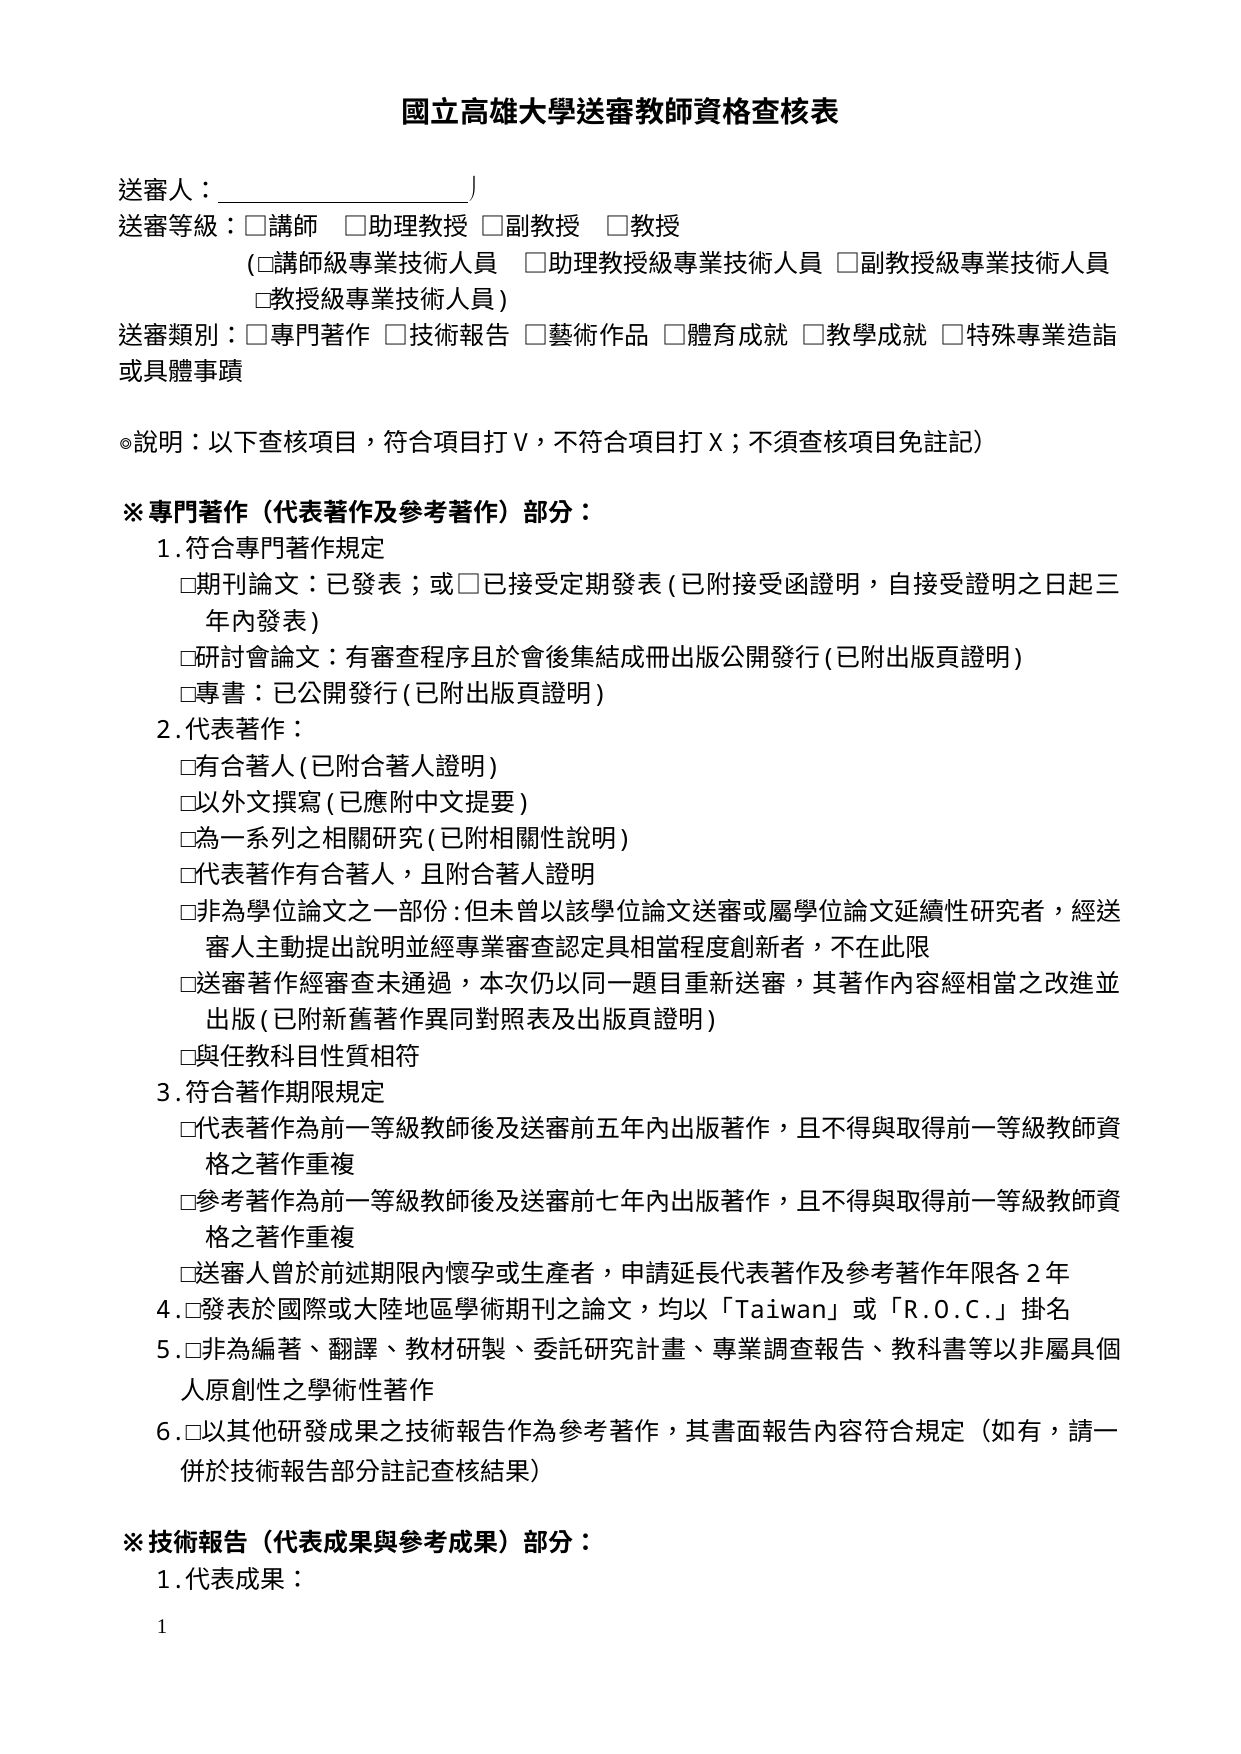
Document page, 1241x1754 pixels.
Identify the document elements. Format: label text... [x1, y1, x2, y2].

text □為一系列之相關研究(已附相關性說明) [181, 819, 1122, 855]
text 6.□以其他研發成果之技術報告作為參考著作，其書面報告內容符合規定（如有，請一併於技術報告部分註記查核結果） [156, 1407, 1122, 1489]
text □教授級專業技術人員) [256, 279, 1122, 316]
text □代表著作有合著人，且附合著人證明 [181, 855, 1122, 891]
text (□講師級專業技術人員 □助理教授級專業技術人員 □副教授級專業技術人員 [243, 243, 1122, 279]
text □非為學位論文之一部份:但未曾以該學位論文送審或屬學位論文延續性研究者，經送審人主動提出說明並經專業審查認定具相當程度創新者，不在此限 [181, 891, 1122, 964]
text □代表著作為前一等級教師後及送審前五年內出版著作，且不得與取得前一等級教師資格之著作重複 [181, 1109, 1122, 1181]
text □與任教科目性質相符 [181, 1036, 1122, 1072]
text □參考著作為前一等級教師後及送審前七年內出版著作，且不得與取得前一等級教師資格之著作重複 [181, 1181, 1122, 1254]
text 2.代表著作： [156, 710, 1122, 746]
text □研討會論文：有審查程序且於會後集結成冊出版公開發行(已附出版頁證明) [181, 637, 1122, 674]
text □以外文撰寫(已應附中文提要) [181, 782, 1122, 819]
text 4.□發表於國際或大陸地區學術期刊之論文，均以「Taiwan」或「R.O.C.」掛名 [156, 1290, 1122, 1326]
text 3.符合著作期限規定 [156, 1072, 1122, 1109]
text 送審人：  [118, 171, 1122, 207]
text 送審類別：□專門著作 □技術報告 □藝術作品 □體育成就 □教學成就 □特殊專業造詣或具體事蹟 [118, 316, 1122, 388]
text ※技術報告（代表成果與參考成果）部分： [118, 1523, 1122, 1559]
text 送審等級：□講師 □助理教授 □副教授 □教授 [118, 207, 1122, 243]
text 1.符合專門著作規定 [156, 529, 1122, 565]
text ※專門著作（代表著作及參考著作）部分： [118, 492, 1122, 529]
text □有合著人(已附合著人證明) [181, 746, 1122, 782]
text □專書：已公開發行(已附出版頁證明) [181, 674, 1122, 710]
text 5.□非為編著、翻譯、教材研製、委託研究計畫、專業調查報告、教科書等以非屬具個人原創性之學術性著作 [156, 1326, 1122, 1407]
text □期刊論文：已發表；或□已接受定期發表(已附接受函證明，自接受證明之日起三年內發表) [181, 565, 1122, 637]
text 國立高雄大學送審教師資格查核表 [118, 89, 1122, 131]
text □送審著作經審查未通過，本次仍以同一題目重新送審，其著作內容經相當之改進並出版(已附新舊著作異同對照表及出版頁證明) [181, 964, 1122, 1036]
text 1.代表成果： [156, 1559, 1122, 1595]
text □送審人曾於前述期限內懷孕或生產者，申請延長代表著作及參考著作年限各2年 [181, 1254, 1122, 1290]
text ◎說明：以下查核項目，符合項目打V，不符合項目打X；不須查核項目免註記） [118, 422, 1122, 458]
